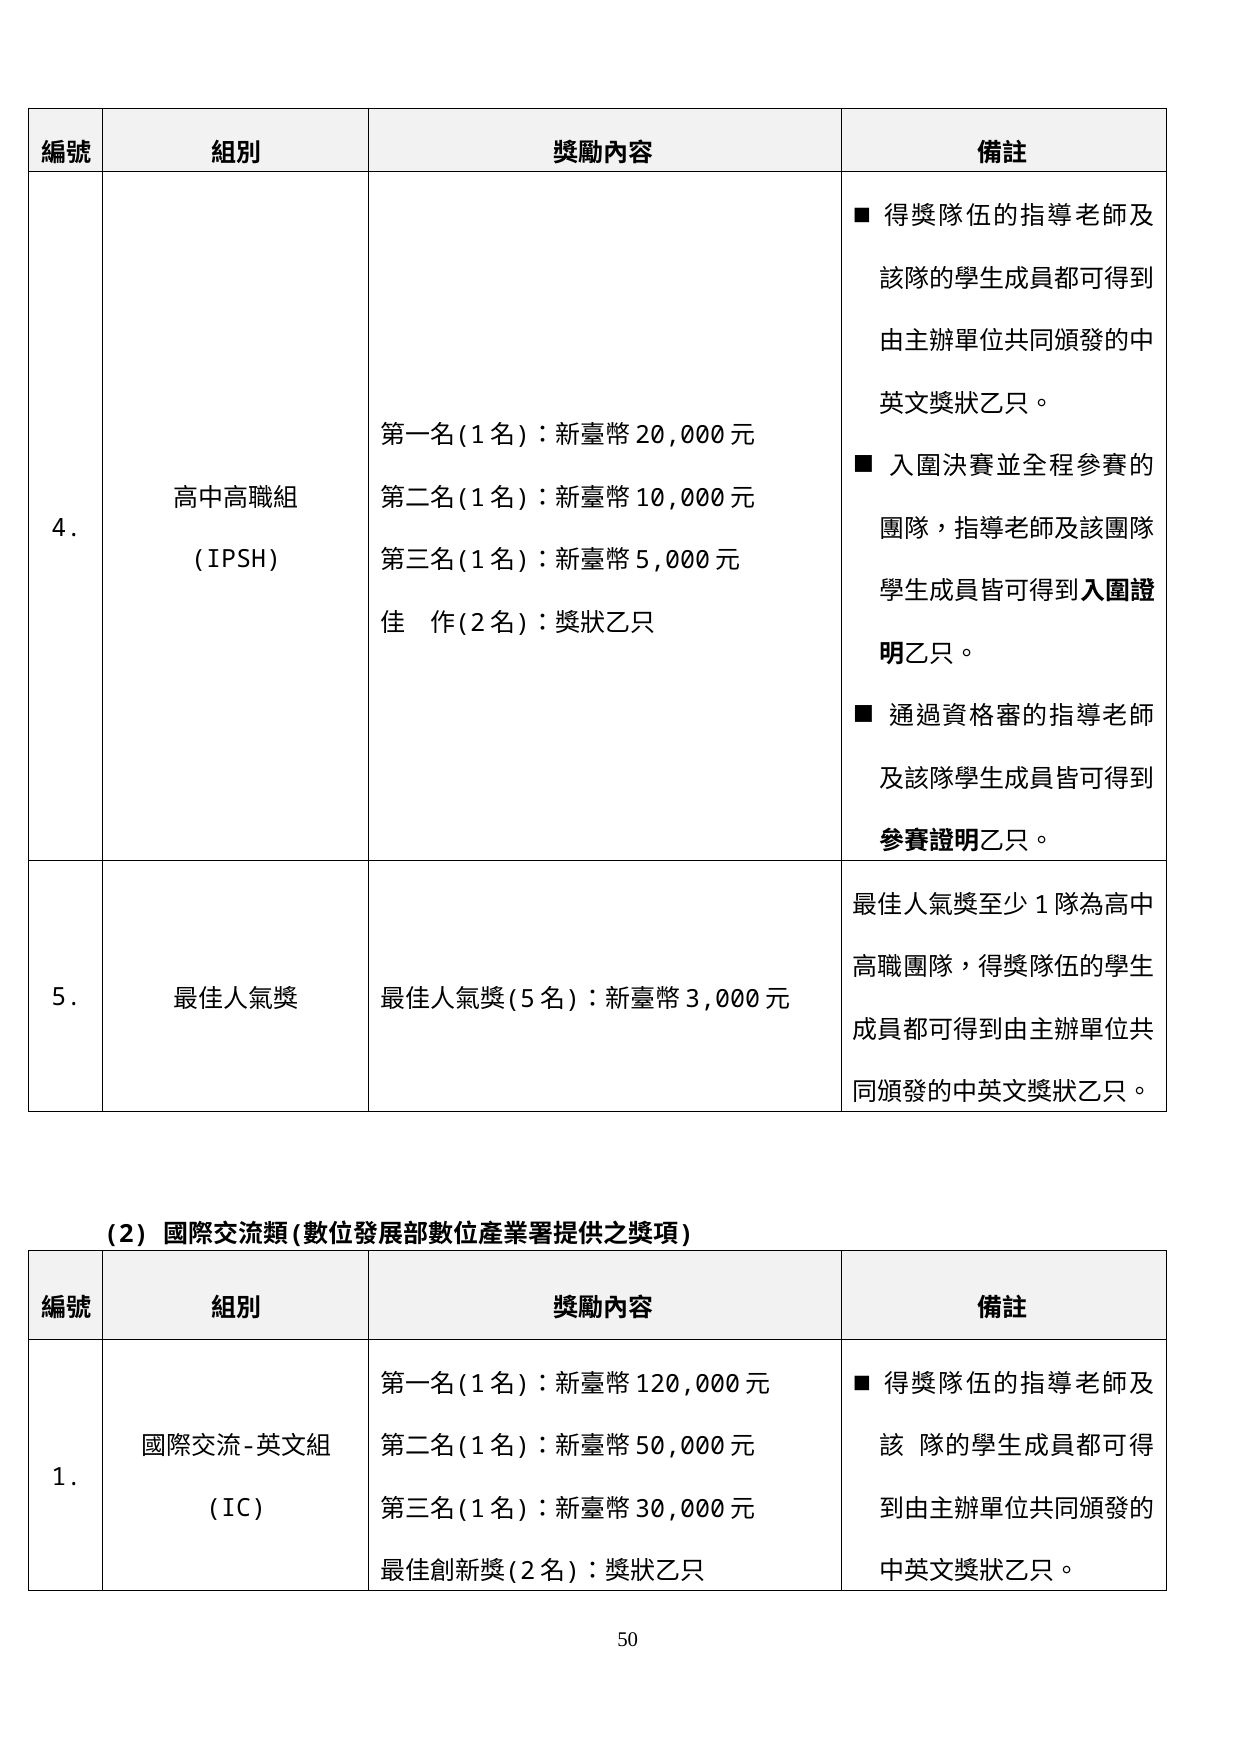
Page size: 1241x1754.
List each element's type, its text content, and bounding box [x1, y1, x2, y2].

table_header 組別 [103, 1251, 368, 1339]
table_cell [29, 172, 102, 860]
list 國際交流類(數位發展部數位產業署提供之獎項) [103, 1214, 1181, 1250]
table_header 備註 [842, 1251, 1166, 1339]
table_cell 得獎隊伍的指導老師及該隊的學生成員都可得到由主辦單位共同頒發的中英文獎狀乙只。 入圍決賽並全程參賽的團隊，指導老師及該團隊學生成員皆可得到入圍證明乙只。 通過資格審的指導老師及該隊學生成員皆可得到參賽證明乙只。 [842, 172, 1166, 860]
table_header 備註 [842, 109, 1166, 171]
table_header 編號 [29, 109, 102, 171]
table_cell 最佳人氣獎至少1隊為高中高職團隊，得獎隊伍的學生成員都可得到由主辦單位共同頒發的中英文獎狀乙只。 [842, 861, 1166, 1111]
table_header 獎勵內容 [369, 109, 841, 171]
table_header 編號 [29, 1251, 102, 1339]
table_cell [29, 861, 102, 1111]
table_cell 高中高職組 (IPSH) [103, 172, 368, 860]
table_cell 最佳人氣獎 [103, 861, 368, 1111]
table_header 組別 [103, 109, 368, 171]
table_cell 得獎隊伍的指導老師及該 隊的學生成員都可得到由主辦單位共同頒發的中英文獎狀乙只。 [842, 1340, 1166, 1590]
table_cell 最佳人氣獎(5名)：新臺幣3,000元 [369, 861, 841, 1111]
table_cell 第一名(1名)：新臺幣20,000元 第二名(1名)：新臺幣10,000元 第三名(1名)：新臺幣5,000元 佳 作(2名)：獎狀乙只 [369, 172, 841, 860]
table_header 獎勵內容 [369, 1251, 841, 1339]
table_cell 第一名(1名)：新臺幣120,000元 第二名(1名)：新臺幣50,000元 第三名(1名)：新臺幣30,000元 最佳創新獎(2名)：獎狀乙只 [369, 1340, 841, 1590]
table_cell 國際交流-英文組 (IC) [103, 1340, 368, 1590]
table_cell [29, 1340, 102, 1590]
